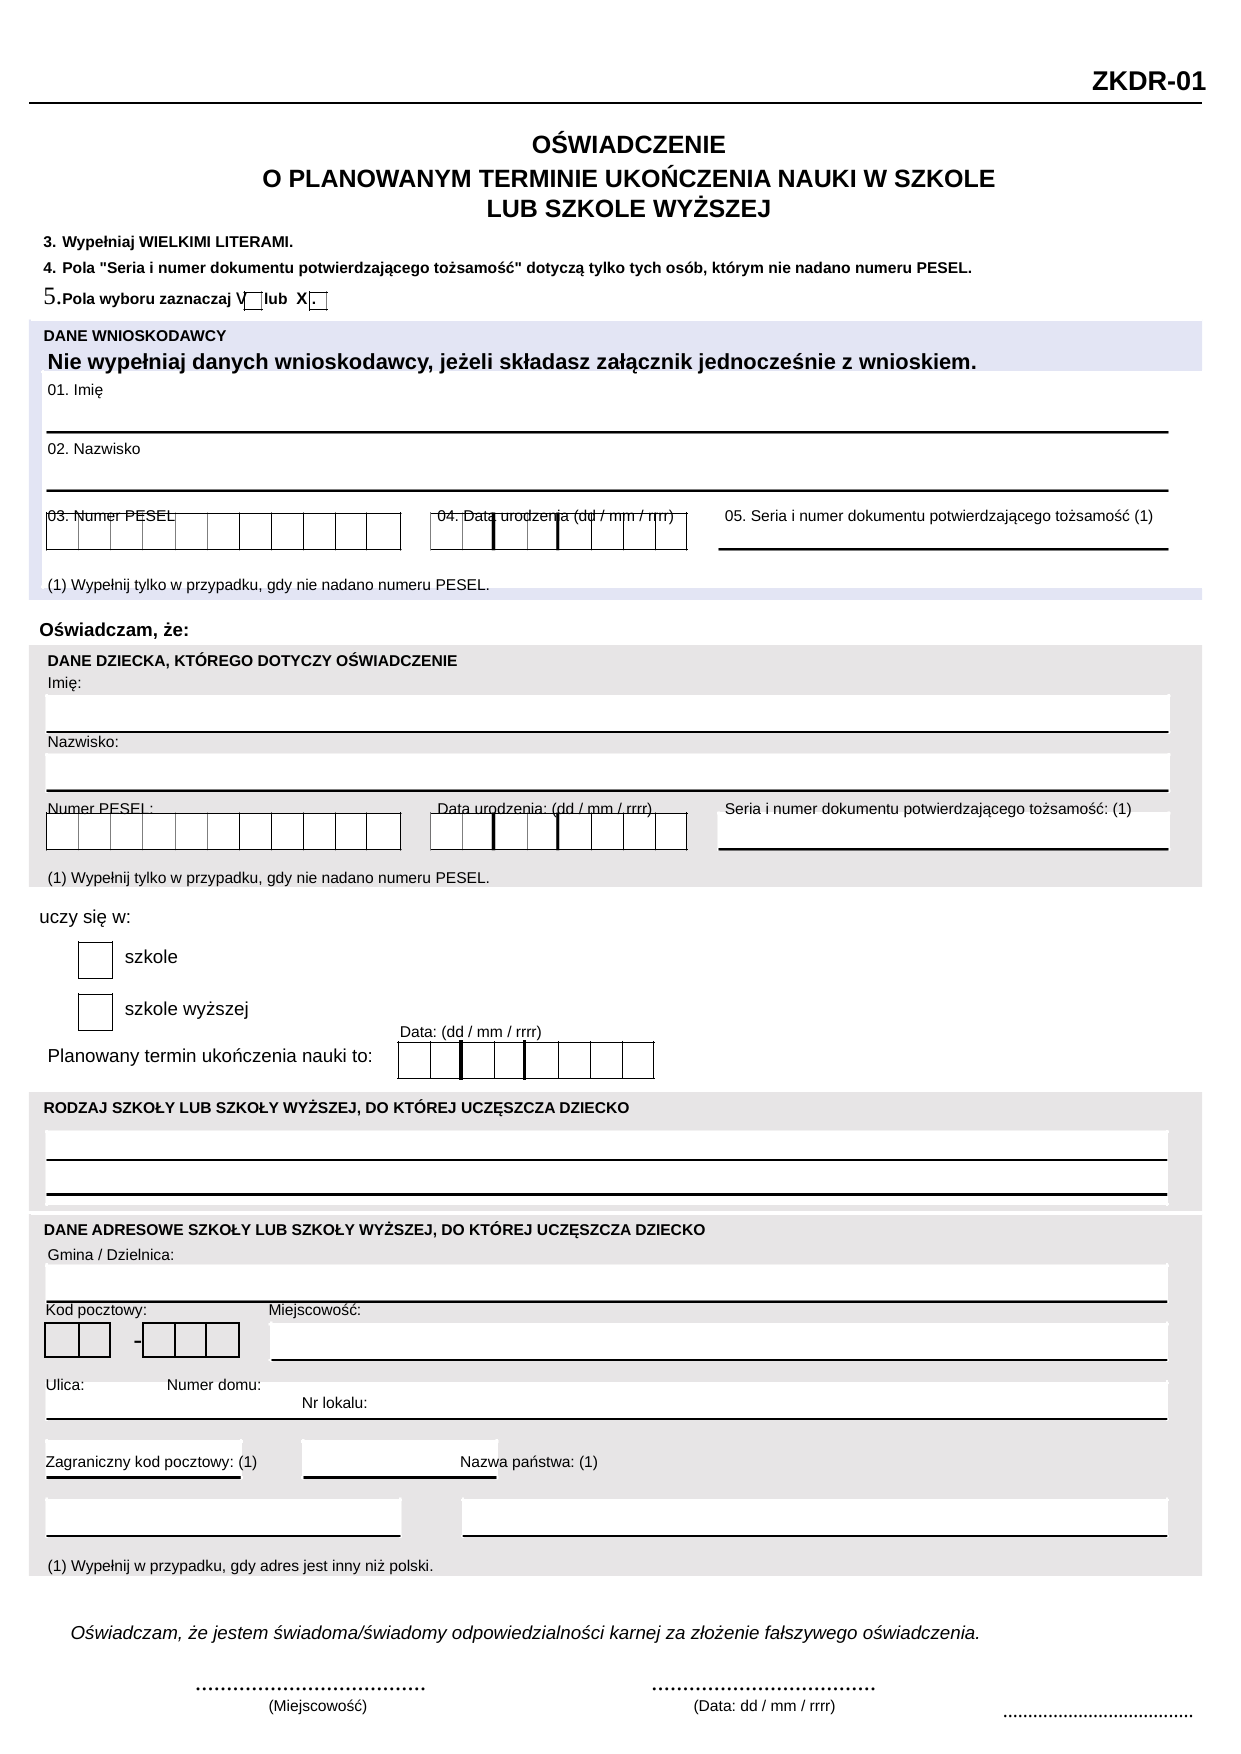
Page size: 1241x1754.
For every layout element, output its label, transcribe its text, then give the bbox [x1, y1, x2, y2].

text uczy się w: [39, 906, 1217, 927]
text [654, 1045, 1217, 1067]
table_header (Data: dd / mm / rrrr) [533, 1697, 885, 1722]
text Imię: [1203, 674, 1217, 692]
text ZKDR-01 [39, 64, 1206, 96]
text LUB SZKOLE WYŻSZEJ [39, 194, 1218, 223]
list Pola wyboru zaznaczaj v lub X . [43, 281, 1217, 310]
text O PLANOWANYM TERMINIE UKOŃCZENIA NAUKI W SZKOLE [39, 164, 1218, 193]
text ..................................... .................................... [39, 1664, 1217, 1697]
text Planowany termin ukończenia nauki to: [47, 1045, 398, 1067]
picture [28, 1214, 1203, 1576]
table_header (Miejscowość) [268, 1697, 533, 1722]
text 02. Nazwisko [1203, 439, 1217, 457]
text szkole [124, 946, 1217, 968]
text Oświadczam, że: [39, 619, 1217, 640]
list Wypełniaj WIELKIMI LITERAMI. [43, 233, 1217, 251]
picture [28, 1092, 1203, 1211]
text 01. Imię [1203, 381, 1217, 399]
text szkole wyższej [124, 998, 1217, 1020]
list Pola "Seria i numer dokumentu potwierdzającego tożsamość" dotyczą tylko tych osób, którym nie nadano numeru PESEL. [43, 259, 1217, 277]
text OŚWIADCZENIE [39, 130, 1218, 158]
text Data: (dd / mm / rrrr) [399, 1023, 1217, 1041]
table_header ...................................... [885, 1697, 1193, 1722]
text Nazwisko: [1203, 733, 1217, 751]
text Oświadczam, że jestem świadoma/świadomy odpowiedzialności karnej za złożenie fałszywego oświadczenia. [70, 1622, 1217, 1643]
picture [28, 291, 1203, 600]
picture [28, 645, 1203, 887]
